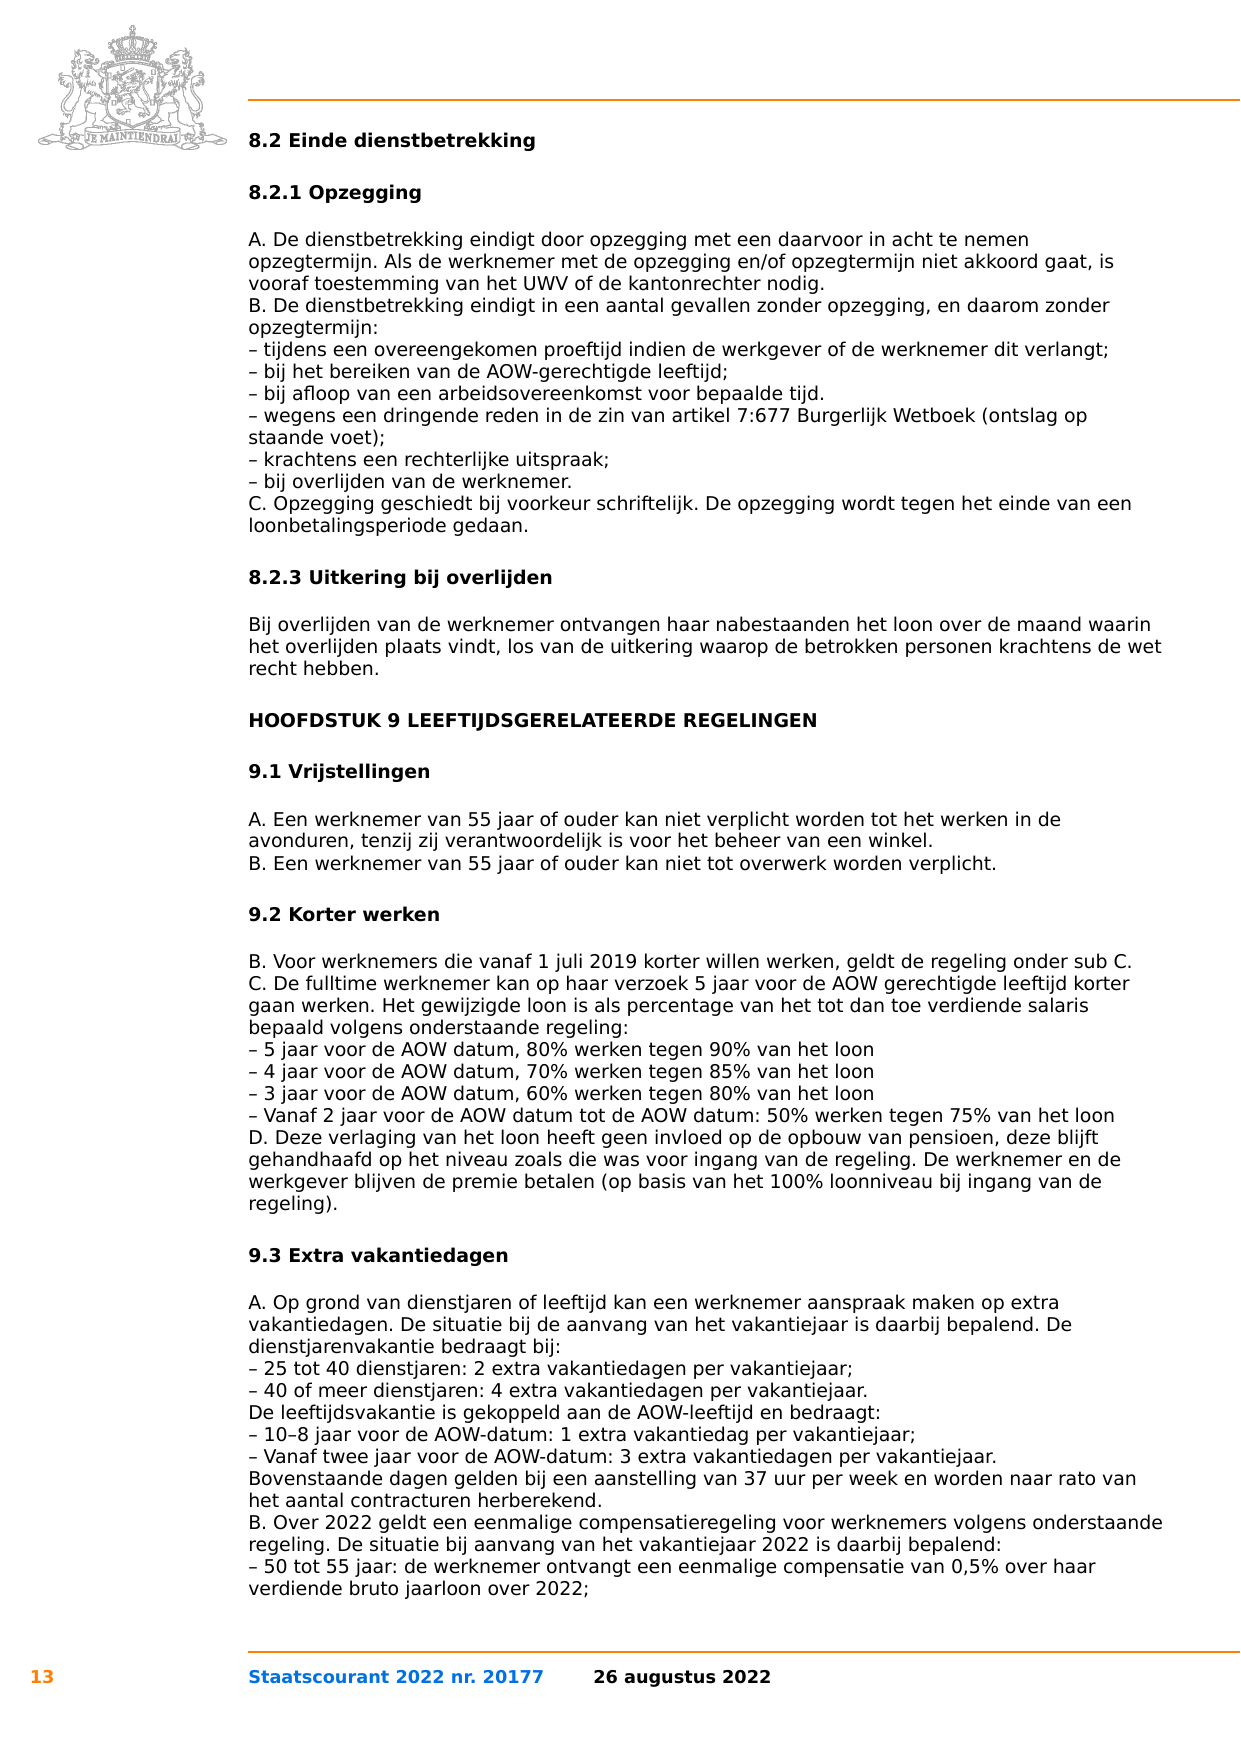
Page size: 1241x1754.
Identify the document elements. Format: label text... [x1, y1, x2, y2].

text – Vanaf 2 jaar voor de AOW datum tot de AOW datum: 50% werken tegen 75% van het loon [248, 1105, 1163, 1127]
text – 5 jaar voor de AOW datum, 80% werken tegen 90% van het loon [248, 1039, 1163, 1061]
text B. Voor werknemers die vanaf 1 juli 2019 korter willen werken, geldt de regeling onder sub C. [248, 951, 1163, 973]
text – tijdens een overeengekomen proeftijd indien de werkgever of de werknemer dit verlangt; [248, 339, 1163, 361]
subtitle 8.2.1 Opzegging [248, 182, 1163, 204]
text – bij afloop van een arbeidsovereenkomst voor bepaalde tijd. [248, 383, 1163, 405]
subtitle 8.2 Einde dienstbetrekking [248, 130, 1163, 152]
text Bovenstaande dagen gelden bij een aanstelling van 37 uur per week en worden naar rato van het aantal contracturen herberekend. [248, 1468, 1163, 1512]
text B. Een werknemer van 55 jaar of ouder kan niet tot overwerk worden verplicht. [248, 852, 1163, 874]
subtitle 9.2 Korter werken [248, 904, 1163, 926]
text – bij overlijden van de werknemer. [248, 471, 1163, 493]
text C. De fulltime werknemer kan op haar verzoek 5 jaar voor de AOW gerechtigde leeftijd korter gaan werken. Het gewijzigde loon is als percentage van het tot dan toe verdiende salaris bepaald volgens onderstaande regeling: [248, 973, 1163, 1039]
text B. De dienstbetrekking eindigt in een aantal gevallen zonder opzegging, en daarom zonder opzegtermijn: [248, 295, 1163, 339]
text – 50 tot 55 jaar: de werknemer ontvangt een eenmalige compensatie van 0,5% over haar verdiende bruto jaarloon over 2022; [248, 1556, 1163, 1600]
text – Vanaf twee jaar voor de AOW-datum: 3 extra vakantiedagen per vakantiejaar. [248, 1446, 1163, 1468]
text A. Een werknemer van 55 jaar of ouder kan niet verplicht worden tot het werken in de avonduren, tenzij zij verantwoordelijk is voor het beheer van een winkel. [248, 808, 1163, 852]
text C. Opzegging geschiedt bij voorkeur schriftelijk. De opzegging wordt tegen het einde van een loonbetalingsperiode gedaan. [248, 493, 1163, 537]
subtitle 9.3 Extra vakantiedagen [248, 1245, 1163, 1267]
text – 25 tot 40 dienstjaren: 2 extra vakantiedagen per vakantiejaar; [248, 1358, 1163, 1380]
text De leeftijdsvakantie is gekoppeld aan de AOW-leeftijd en bedraagt: [248, 1402, 1163, 1424]
text – krachtens een rechterlijke uitspraak; [248, 449, 1163, 471]
subtitle 8.2.3 Uitkering bij overlijden [248, 567, 1163, 588]
text A. De dienstbetrekking eindigt door opzegging met een daarvoor in acht te nemen opzegtermijn. Als de werknemer met de opzegging en/of opzegtermijn niet akkoord gaat, is vooraf toestemming van het UWV of de kantonrechter nodig. [248, 229, 1163, 295]
text A. Op grond van dienstjaren of leeftijd kan een werknemer aanspraak maken op extra vakantiedagen. De situatie bij de aanvang van het vakantiejaar is daarbij bepalend. De dienstjarenvakantie bedraagt bij: [248, 1292, 1163, 1358]
text – 4 jaar voor de AOW datum, 70% werken tegen 85% van het loon [248, 1061, 1163, 1083]
text – bij het bereiken van de AOW-gerechtigde leeftijd; [248, 361, 1163, 383]
text – 3 jaar voor de AOW datum, 60% werken tegen 80% van het loon [248, 1083, 1163, 1105]
text – wegens een dringende reden in de zin van artikel 7:677 Burgerlijk Wetboek (ontslag op staande voet); [248, 405, 1163, 449]
text B. Over 2022 geldt een eenmalige compensatieregeling voor werknemers volgens onderstaande regeling. De situatie bij aanvang van het vakantiejaar 2022 is daarbij bepalend: [248, 1512, 1163, 1556]
text Bij overlijden van de werknemer ontvangen haar nabestaanden het loon over de maand waarin het overlijden plaats vindt, los van de uitkering waarop de betrokken personen krachtens de wet recht hebben. [248, 613, 1163, 679]
text – 10–8 jaar voor de AOW-datum: 1 extra vakantiedag per vakantiejaar; [248, 1424, 1163, 1446]
picture [38, 25, 227, 150]
subtitle HOOFDSTUK 9 LEEFTIJDSGERELATEERDE REGELINGEN [248, 709, 1163, 731]
text – 40 of meer dienstjaren: 4 extra vakantiedagen per vakantiejaar. [248, 1380, 1163, 1402]
text D. Deze verlaging van het loon heeft geen invloed op de opbouw van pensioen, deze blijft gehandhaafd op het niveau zoals die was voor ingang van de regeling. De werknemer en de werkgever blijven de premie betalen (op basis van het 100% loonniveau bij ingang van de regeling). [248, 1127, 1163, 1215]
subtitle 9.1 Vrijstellingen [248, 761, 1163, 783]
